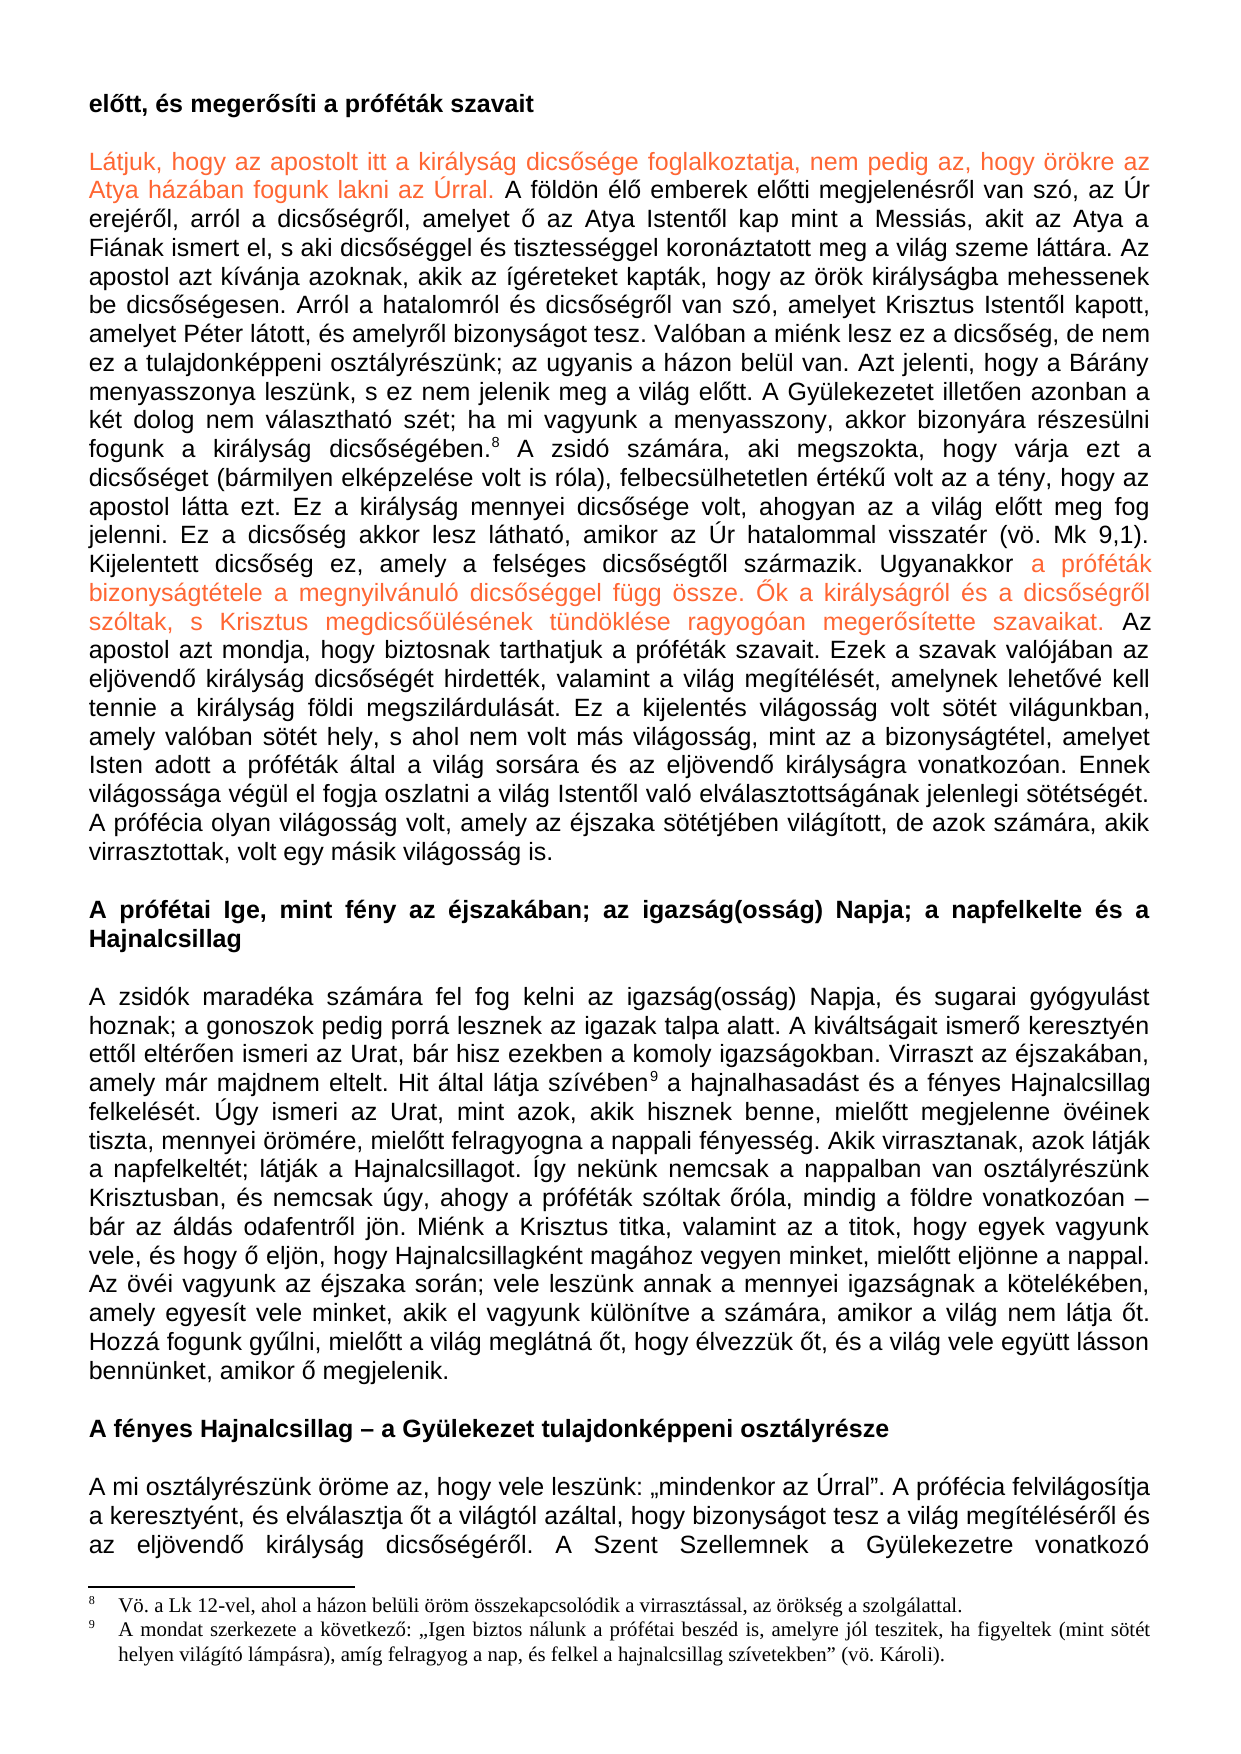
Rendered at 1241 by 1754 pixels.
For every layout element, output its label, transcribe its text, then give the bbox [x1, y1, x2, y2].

text A zsidók maradéka számára fel fog kelni az igazság(osság) Napja, és sugarai gyógyulást hoznak; a gonoszok pedig porrá lesznek az igazak talpa alatt. A kiváltságait ismerő keresztyén ettől eltérően ismeri az Urat, bár hisz ezekben a komoly igazságokban. Virraszt az éjszakában, amely már majdnem eltelt. Hit által látja szívében a hajnalhasadást és a fényes Hajnalcsillag felkelését. Úgy ismeri az Urat, mint azok, akik hisznek benne, mielőtt megjelenne övéinek tiszta, mennyei örömére, mielőtt felragyogna a nappali fényesség. Akik virrasztanak, azok látják a napfelkeltét; látják a Hajnalcsillagot. Így nekünk nemcsak a nappalban van osztályrészünk Krisztusban, és nemcsak úgy, ahogy a próféták szóltak őróla, mindig a földre vonatkozóan – bár az áldás odafentről jön. Miénk a Krisztus titka, valamint az a titok, hogy egyek vagyunk vele, és hogy ő eljön, hogy Hajnalcsillagként magához vegyen minket, mielőtt eljönne a nappal. Az övéi vagyunk az éjszaka során; vele leszünk annak a mennyei igazságnak a kötelékében, amely egyesít vele minket, akik el vagyunk különítve a számára, amikor a világ nem látja őt. Hozzá fogunk gyűlni, mielőtt a világ meglátná őt, hogy élvezzük őt, és a világ vele együtt lásson bennünket, amikor ő megjelenik. [88, 982, 1152, 1384]
text Vö. a Lk 12-vel, ahol a házon belüli öröm összekapcsolódik a virrasztással, az örökség a szolgálattal. [88, 1593, 1152, 1617]
text A fényes Hajnalcsillag – a Gyülekezet tulajdonképpeni osztályrésze [88, 1414, 1152, 1443]
text Látjuk, hogy az apostolt itt a királyság dicsősége foglalkoztatja, nem pedig az, hogy örökre az Atya házában fogunk lakni az Úrral. A földön élő emberek előtti megjelenésről van szó, az Úr erejéről, arról a dicsőségről, amelyet ő az Atya Istentől kap mint a Messiás, akit az Atya a Fiának ismert el, s aki dicsőséggel és tisztességgel koronáztatott meg a világ szeme láttára. Az apostol azt kívánja azoknak, akik az ígéreteket kapták, hogy az örök királyságba mehessenek be dicsőségesen. Arról a hatalomról és dicsőségről van szó, amelyet Krisztus Istentől kapott, amelyet Péter látott, és amelyről bizonyságot tesz. Valóban a miénk lesz ez a dicsőség, de nem ez a tulajdonképpeni osztályrészünk; az ugyanis a házon belül van. Azt jelenti, hogy a Bárány menyasszonya leszünk, s ez nem jelenik meg a világ előtt. A Gyülekezetet illetően azonban a két dolog nem választható szét; ha mi vagyunk a menyasszony, akkor bizonyára részesülni fogunk a királyság dicsőségében. A zsidó számára, aki megszokta, hogy várja ezt a dicsőséget (bármilyen elképzelése volt is róla), felbecsülhetetlen értékű volt az a tény, hogy az apostol látta ezt. Ez a királyság mennyei dicsősége volt, ahogyan az a világ előtt meg fog jelenni. Ez a dicsőség akkor lesz látható, amikor az Úr hatalommal visszatér (vö. Mk 9,1). Kijelentett dicsőség ez, amely a felséges dicsőségtől származik. Ugyanakkor a próféták bizonyságtétele a megnyilvánuló dicsőséggel függ össze. Ők a királyságról és a dicsőségről szóltak, s Krisztus megdicsőülésének tündöklése ragyogóan megerősítette szavaikat. Az apostol azt mondja, hogy biztosnak tarthatjuk a próféták szavait. Ezek a szavak valójában az eljövendő királyság dicsőségét hirdették, valamint a világ megítélését, amelynek lehetővé kell tennie a királyság földi megszilárdulását. Ez a kijelentés világosság volt sötét világunkban, amely valóban sötét hely, s ahol nem volt más világosság, mint az a bizonyságtétel, amelyet Isten adott a próféták által a világ sorsára és az eljövendő királyságra vonatkozóan. Ennek világossága végül el fogja oszlatni a világ Istentől való elválasztottságának jelenlegi sötétségét. A prófécia olyan világosság volt, amely az éjszaka sötétjében világított, de azok számára, akik virrasztottak, volt egy másik világosság is. [88, 147, 1152, 866]
text előtt, és megerősíti a próféták szavait [88, 88, 1152, 117]
text A mi osztályrészünk öröme az, hogy vele leszünk: „mindenkor az Úrral”. A prófécia felvilágosítja a keresztyént, és elválasztja őt a világtól azáltal, hogy bizonyságot tesz a világ megítéléséről és az eljövendő királyság dicsőségéről. A Szent Szellemnek a Gyülekezetre vonatkozó [88, 1472, 1152, 1558]
text A prófétai Ige, mint fény az éjszakában; az igazság(osság) Napja; a napfelkelte és a Hajnalcsillag [88, 895, 1152, 952]
text A mondat szerkezete a következő: „Igen biztos nálunk a prófétai beszéd is, amelyre jól teszitek, ha figyeltek (mint sötét helyen világító lámpásra), amíg felragyog a nap, és felkel a hajnalcsillag szívetekben” (vö. Károli). [88, 1617, 1152, 1665]
